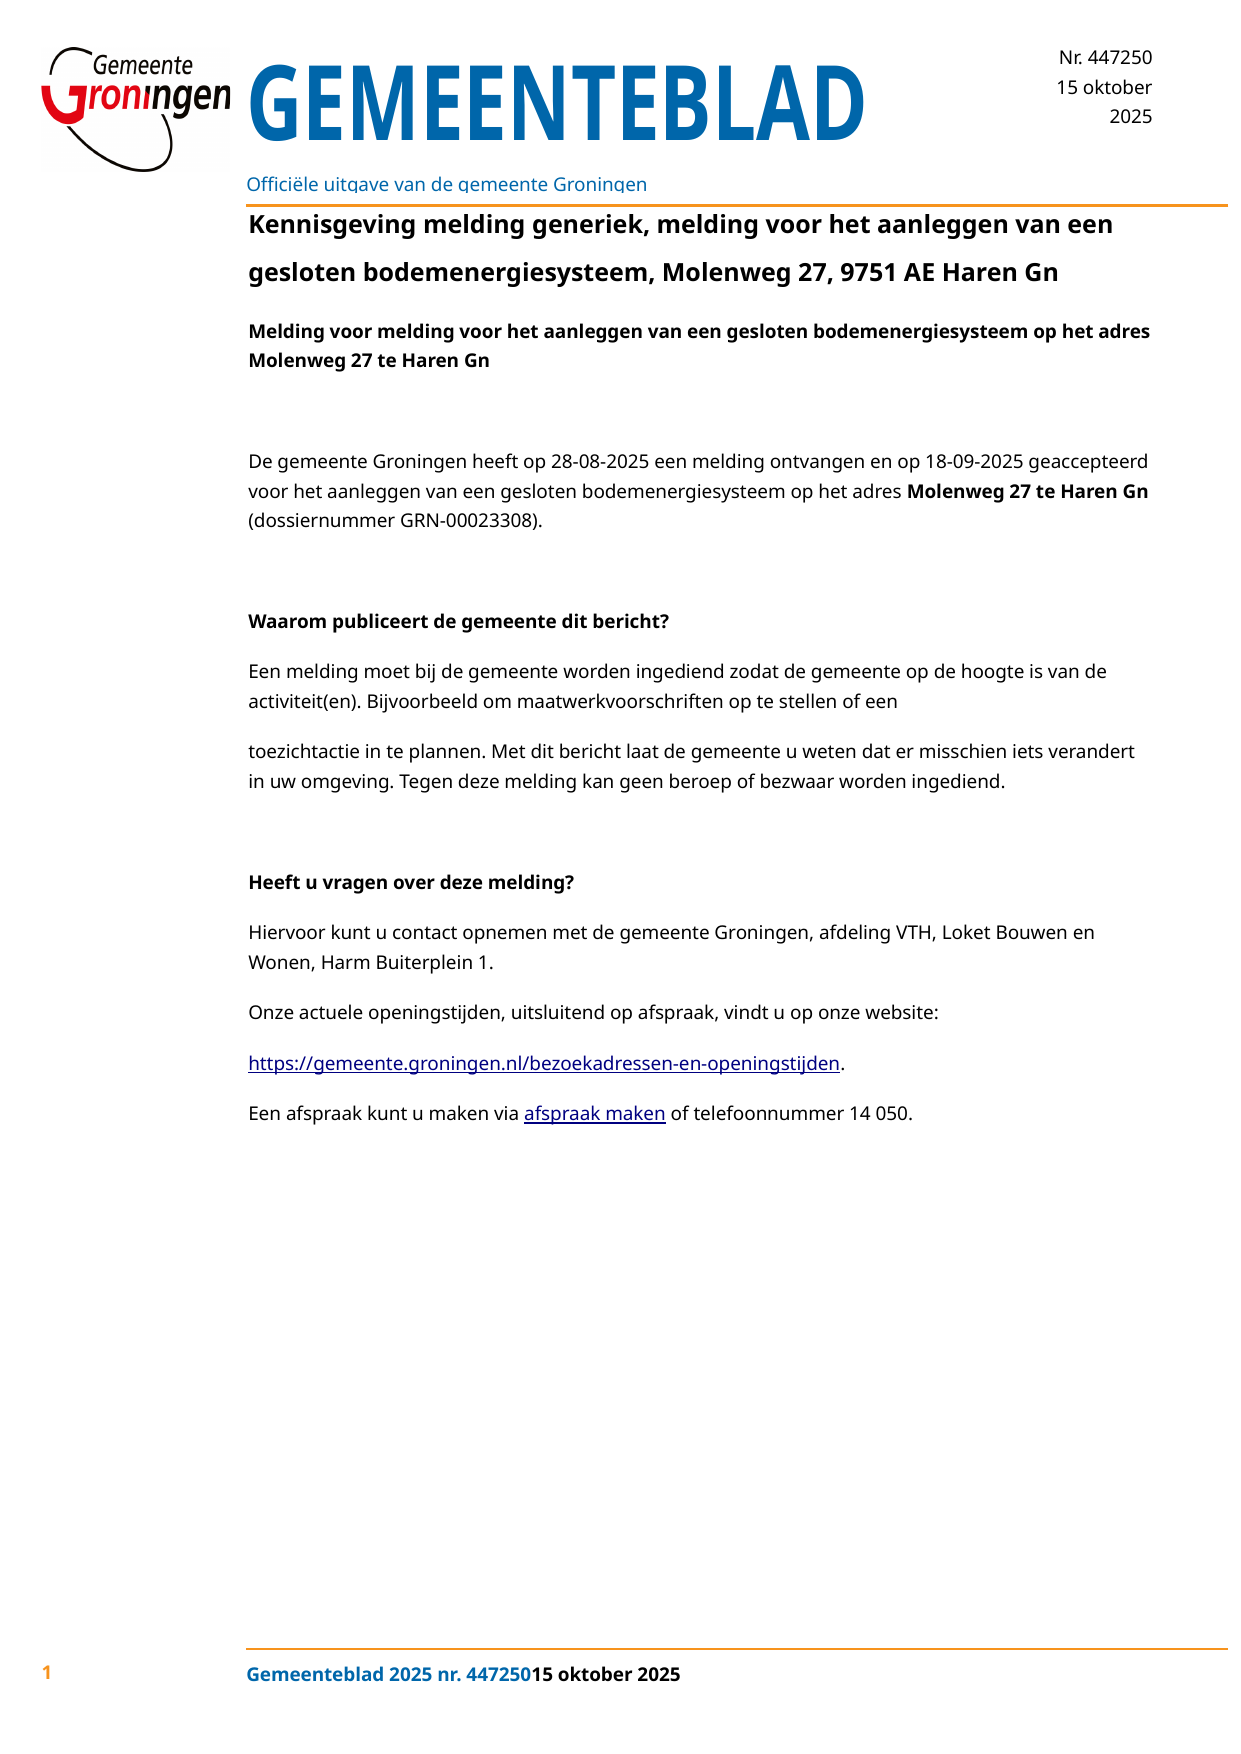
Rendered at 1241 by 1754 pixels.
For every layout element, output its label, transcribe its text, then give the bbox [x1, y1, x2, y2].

text Een afspraak kunt u maken via afspraak maken of telefoonnummer 14 050. [248, 1100, 1152, 1126]
text Kennisgeving melding generiek, melding voor het aanleggen van een gesloten bodemenergiesysteem, Molenweg 27, 9751 AE Haren Gn [248, 207, 1152, 288]
text Een melding moet bij de gemeente worden ingediend zodat de gemeente op de hoogte is van de activiteit(en). Bijvoorbeeld om maatwerkvoorschriften op te stellen of een [248, 659, 1152, 714]
text Onze actuele openingstijden, uitsluitend op afspraak, vindt u op onze website: [248, 999, 1152, 1025]
text Hiervoor kunt u contact opnemen met de gemeente Groningen, afdeling VTH, Loket Bouwen en Wonen, Harm Buiterplein 1. [248, 919, 1152, 975]
text De gemeente Groningen heeft op 28-08-2025 een melding ontvangen en op 18-09-2025 geaccepteerd voor het aanleggen van een gesloten bodemenergiesysteem op het adres Molenweg 27 te Haren Gn (dossiernummer GRN-00023308). [248, 448, 1152, 533]
picture [41, 47, 231, 172]
text toezichtactie in te plannen. Met dit bericht laat de gemeente u weten dat er misschien iets verandert in uw omgeving. Tegen deze melding kan geen beroep of bezwaar worden ingediend. [248, 739, 1152, 794]
text Melding voor melding voor het aanleggen van een gesloten bodemenergiesysteem op het adres Molenweg 27 te Haren Gn [248, 318, 1152, 373]
text Heeft u vragen over deze melding? [248, 869, 1152, 895]
text Waarom publiceert de gemeente dit bericht? [248, 608, 1152, 634]
text https://gemeente.groningen.nl/bezoekadressen-en-openingstijden. [248, 1050, 1152, 1076]
